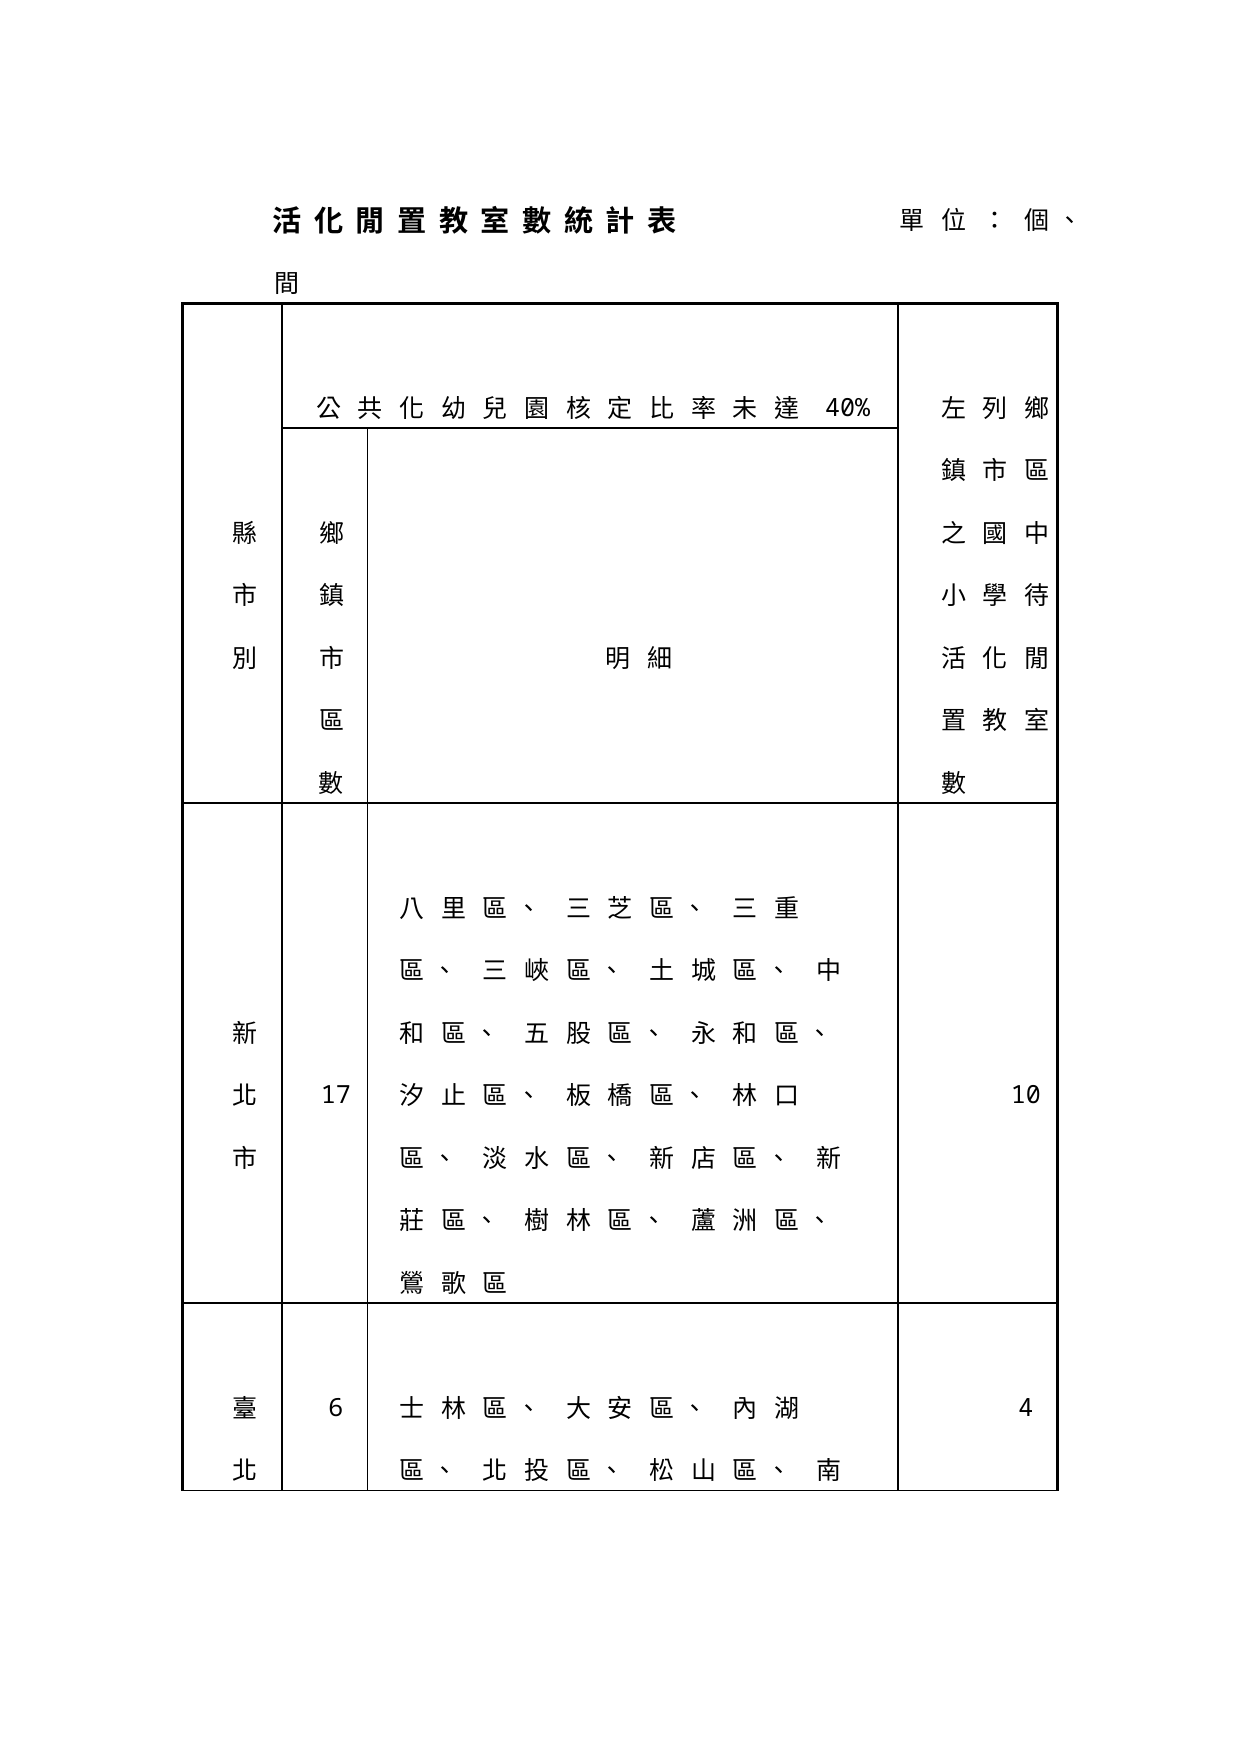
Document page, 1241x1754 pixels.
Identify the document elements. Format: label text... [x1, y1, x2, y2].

table_cell 新北市 [184, 804, 281, 1302]
table_cell 明細 [368, 429, 897, 802]
table_cell 17 [283, 804, 367, 1302]
table_cell 士林區、大安區、內湖區、北投區、松山區、南 [368, 1304, 897, 1490]
text 表2 截至110年7月底各鄉鎮市區公共化幼兒園核定比率未達40%及其轄區內國中小學待活化閒置教室數統計表 單位：個、間 [183, 177, 1058, 302]
table_cell 鄉鎮市區數 [283, 429, 367, 802]
table_cell 6 [283, 1304, 367, 1490]
table_cell 臺北 [184, 1304, 281, 1490]
table_cell 10 [899, 804, 1056, 1302]
table_header 縣市別 [184, 305, 281, 802]
table_cell 4 [899, 1304, 1056, 1490]
table_header 公共化幼兒園核定比率未達40% [283, 305, 897, 427]
table_header 左列鄉鎮市區之國中小學待活化閒置教室數 [899, 305, 1056, 802]
table_cell 八里區、三芝區、三重區、三峽區、土城區、中和區、五股區、永和區、汐止區、板橋區、林口區、淡水區、新店區、新莊區、樹林區、蘆洲區、鶯歌區 [368, 804, 897, 1302]
